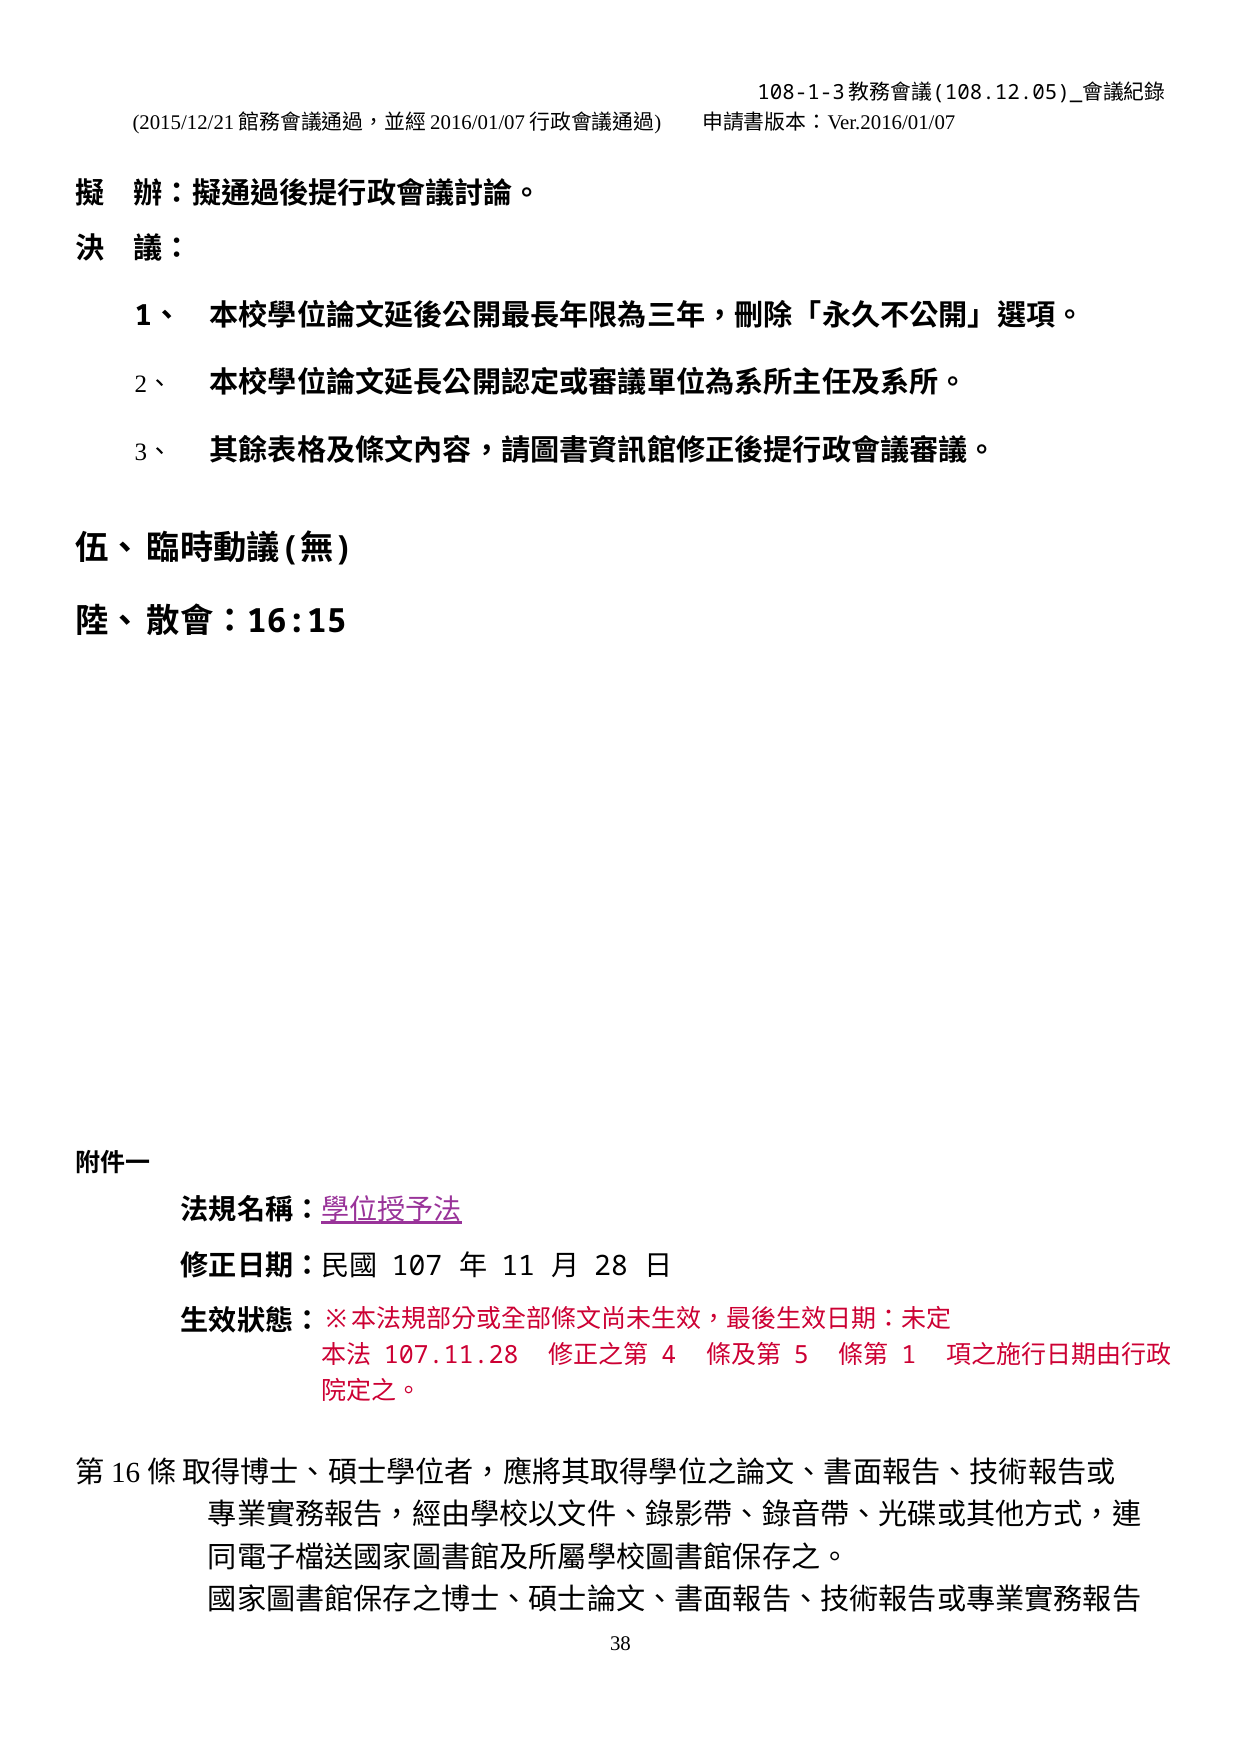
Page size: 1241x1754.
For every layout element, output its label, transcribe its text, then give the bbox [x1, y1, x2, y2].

list 其餘表格及條文內容，請圖書資訊館修正後提行政會議審議。 [134, 426, 1165, 469]
text (2015/12/21館務會議通過，並經2016/01/07行政會議通過) 申請書版本：Ver.2016/01/07 [75, 105, 1240, 136]
table_header 學位授予法 EN [321, 1179, 1240, 1235]
list 散會：16:15 [75, 593, 1165, 642]
table_header 法規名稱： [75, 1179, 321, 1235]
table_cell 生效狀態： [75, 1291, 321, 1414]
list 臨時動議(無) [75, 521, 1165, 569]
table_cell 修正日期： [75, 1235, 321, 1291]
text 決 議： [75, 224, 1165, 267]
table_cell 民國 107 年 11 月 28 日 [321, 1235, 1240, 1291]
table_cell ※本法規部分或全部條文尚未生效，最後生效日期：未定 本法 107.11.28 修正之第 4 條及第 5 條第 1 項之施行日期由行政 院定之。 [321, 1291, 1240, 1414]
text 附件一 [75, 1143, 1165, 1179]
list 本校學位論文延長公開認定或審議單位為系所主任及系所。 [134, 359, 1165, 401]
text 擬 辦：擬通過後提行政會議討論。 [75, 169, 1165, 212]
text 第 16 條 取得博士、碩士學位者，應將其取得學位之論文、書面報告、技術報告或 專業實務報告，經由學校以文件、錄影帶、錄音帶、光碟或其他方式，連 同電子檔送國家圖書館及所屬學校圖書館保存之。 國家圖書館保存之博士、碩士論文、書面報告、技術報告或專業實務報告 [75, 1448, 1165, 1618]
list 本校學位論文延後公開最長年限為三年，刪除「永久不公開」選項。 [134, 292, 1165, 334]
